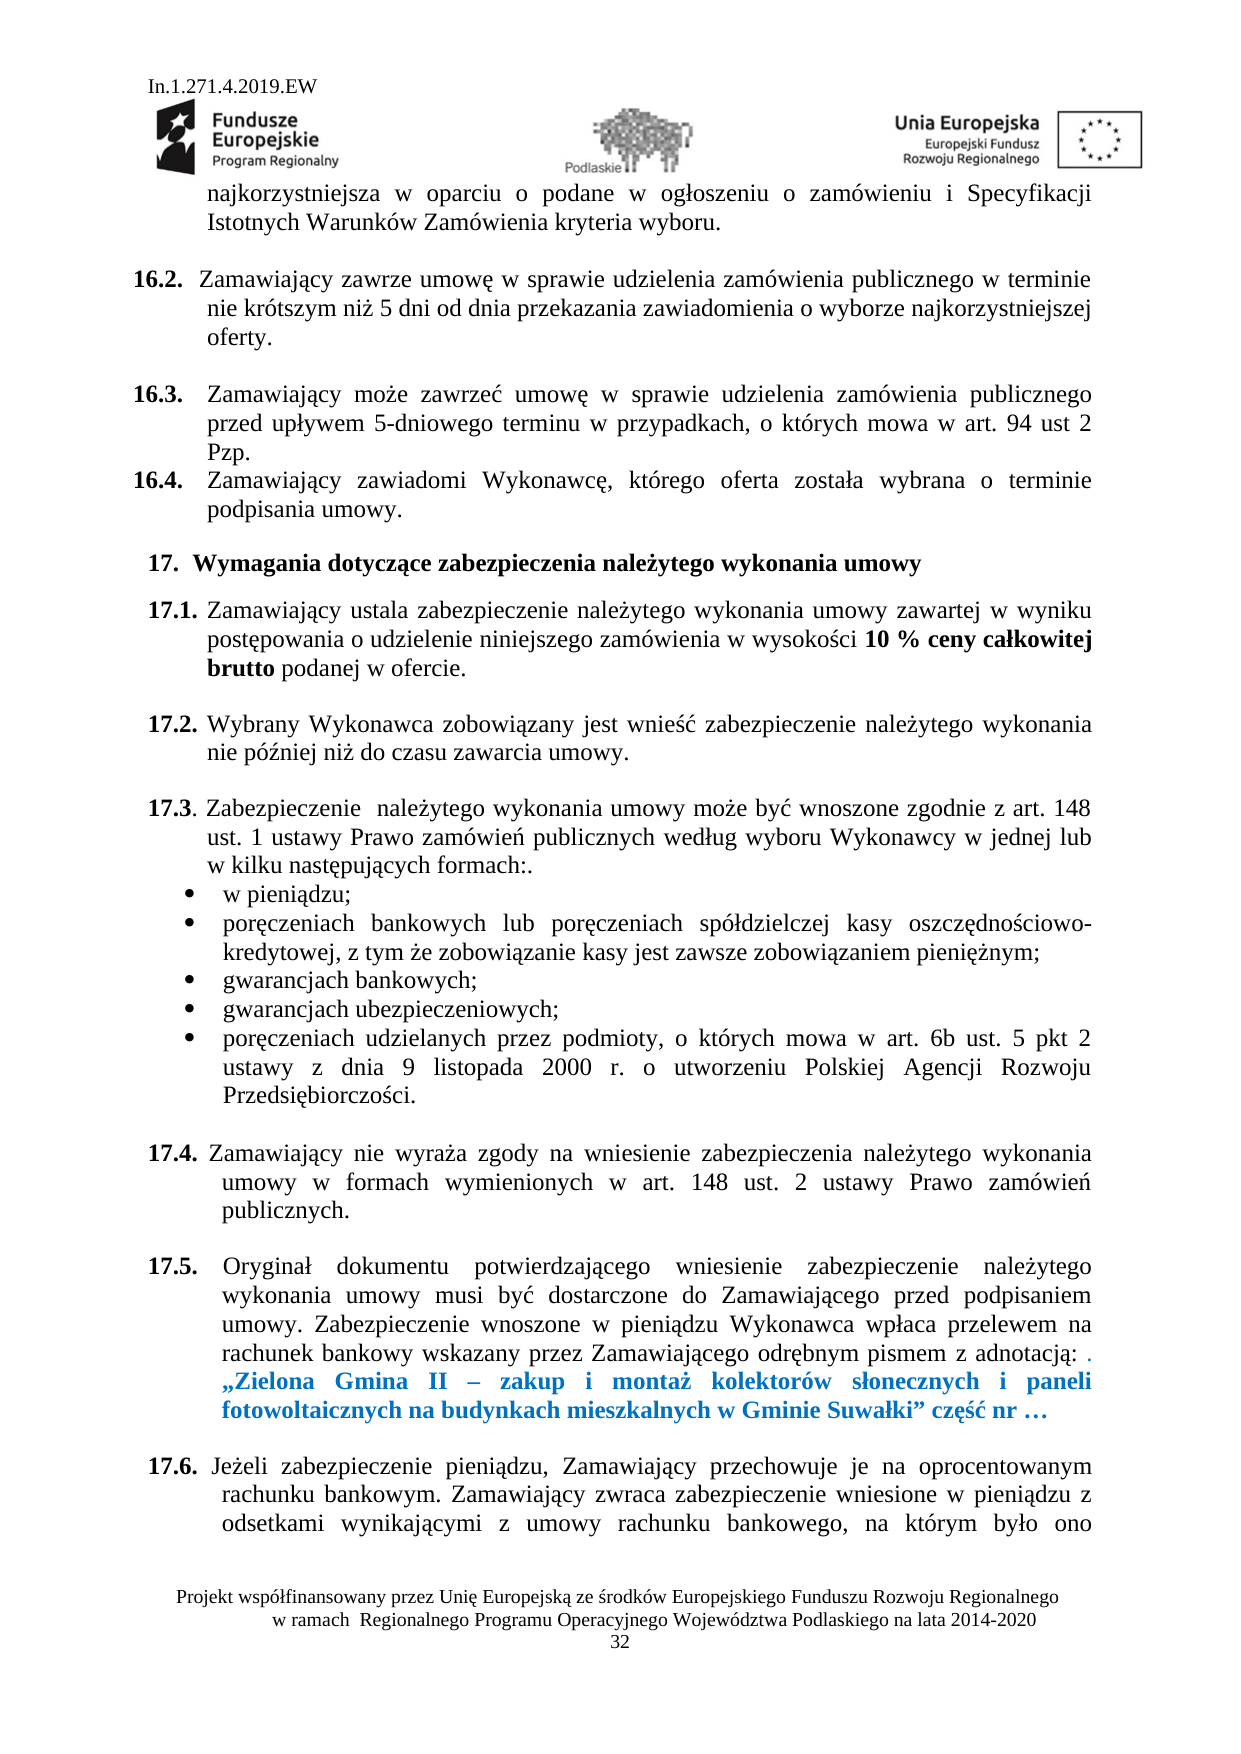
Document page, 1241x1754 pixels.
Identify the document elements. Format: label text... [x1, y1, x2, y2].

list Zamawiający zawiadomi Wykonawcę, którego oferta została wybrana o terminie podpisania umowy. [133, 465, 1092, 523]
list Zamawiający może zawrzeć umowę w sprawie udzielenia zamówienia publicznego przed upływem 5-dniowego terminu w przypadkach, o których mowa w art. 94 ust 2 Pzp. [133, 379, 1092, 465]
text 17.4. Zamawiający nie wyraża zgody na wniesienie zabezpieczenia należytego wykonania umowy w formach wymienionych w art. 148 ust. 2 ustawy Prawo zamówień publicznych. [148, 1138, 1092, 1224]
list w pieniądzu; [185, 879, 1092, 908]
text 17.1. Zamawiający ustala zabezpieczenie należytego wykonania umowy zawartej w wyniku postępowania o udzielenie niniejszego zamówienia w wysokości 10 % ceny całkowitej brutto podanej w ofercie. [148, 595, 1092, 682]
text 17.6. Jeżeli zabezpieczenie pieniądzu, Zamawiający przechowuje je na oprocentowanym rachunku bankowym. Zamawiający zwraca zabezpieczenie wniesione w pieniądzu z odsetkami wynikającymi z umowy rachunku bankowego, na którym było ono [148, 1451, 1092, 1537]
list poręczeniach udzielanych przez podmioty, o których mowa w art. 6b ust. 5 pkt 2 ustawy z dnia 9 listopada 2000 r. o utworzeniu Polskiej Agencji Rozwoju Przedsiębiorczości. [185, 1023, 1092, 1109]
list gwarancjach bankowych; [185, 966, 1092, 994]
text 17.5. Oryginał dokumentu potwierdzającego wniesienie zabezpieczenie należytego wykonania umowy musi być dostarczone do Zamawiającego przed podpisaniem umowy. Zabezpieczenie wnoszone w pieniądzu Wykonawca wpłaca przelewem na rachunek bankowy wskazany przez Zamawiającego odrębnym pismem z adnotacją: . „Zielona Gmina II – zakup i montaż kolektorów słonecznych i paneli fotowoltaicznych na budynkach mieszkalnych w Gminie Suwałki” część nr … [148, 1251, 1092, 1424]
list Wymagania dotyczące zabezpieczenia należytego wykonania umowy [148, 552, 1092, 577]
list poręczeniach bankowych lub poręczeniach spółdzielczej kasy oszczędnościowo-kredytowej, z tym że zobowiązanie kasy jest zawsze zobowiązaniem pieniężnym; [185, 908, 1092, 966]
text 17.2. Wybrany Wykonawca zobowiązany jest wnieść zabezpieczenie należytego wykonania nie później niż do czasu zawarcia umowy. [148, 709, 1092, 766]
text 17.3. Zabezpieczenie należytego wykonania umowy może być wnoszone zgodnie z art. 148 ust. 1 ustawy Prawo zamówień publicznych według wyboru Wykonawcy w jednej lub w kilku następujących formach:. [148, 793, 1092, 879]
text 16.2. Zamawiający zawrze umowę w sprawie udzielenia zamówienia publicznego w terminie nie krótszym niż 5 dni od dnia przekazania zawiadomienia o wyborze najkorzystniejszej oferty. [133, 264, 1092, 350]
list gwarancjach ubezpieczeniowych; [185, 994, 1092, 1023]
text najkorzystniejsza w oparciu o podane w ogłoszeniu o zamówieniu i Specyfikacji Istotnych Warunków Zamówienia kryteria wyboru. [133, 178, 1092, 235]
